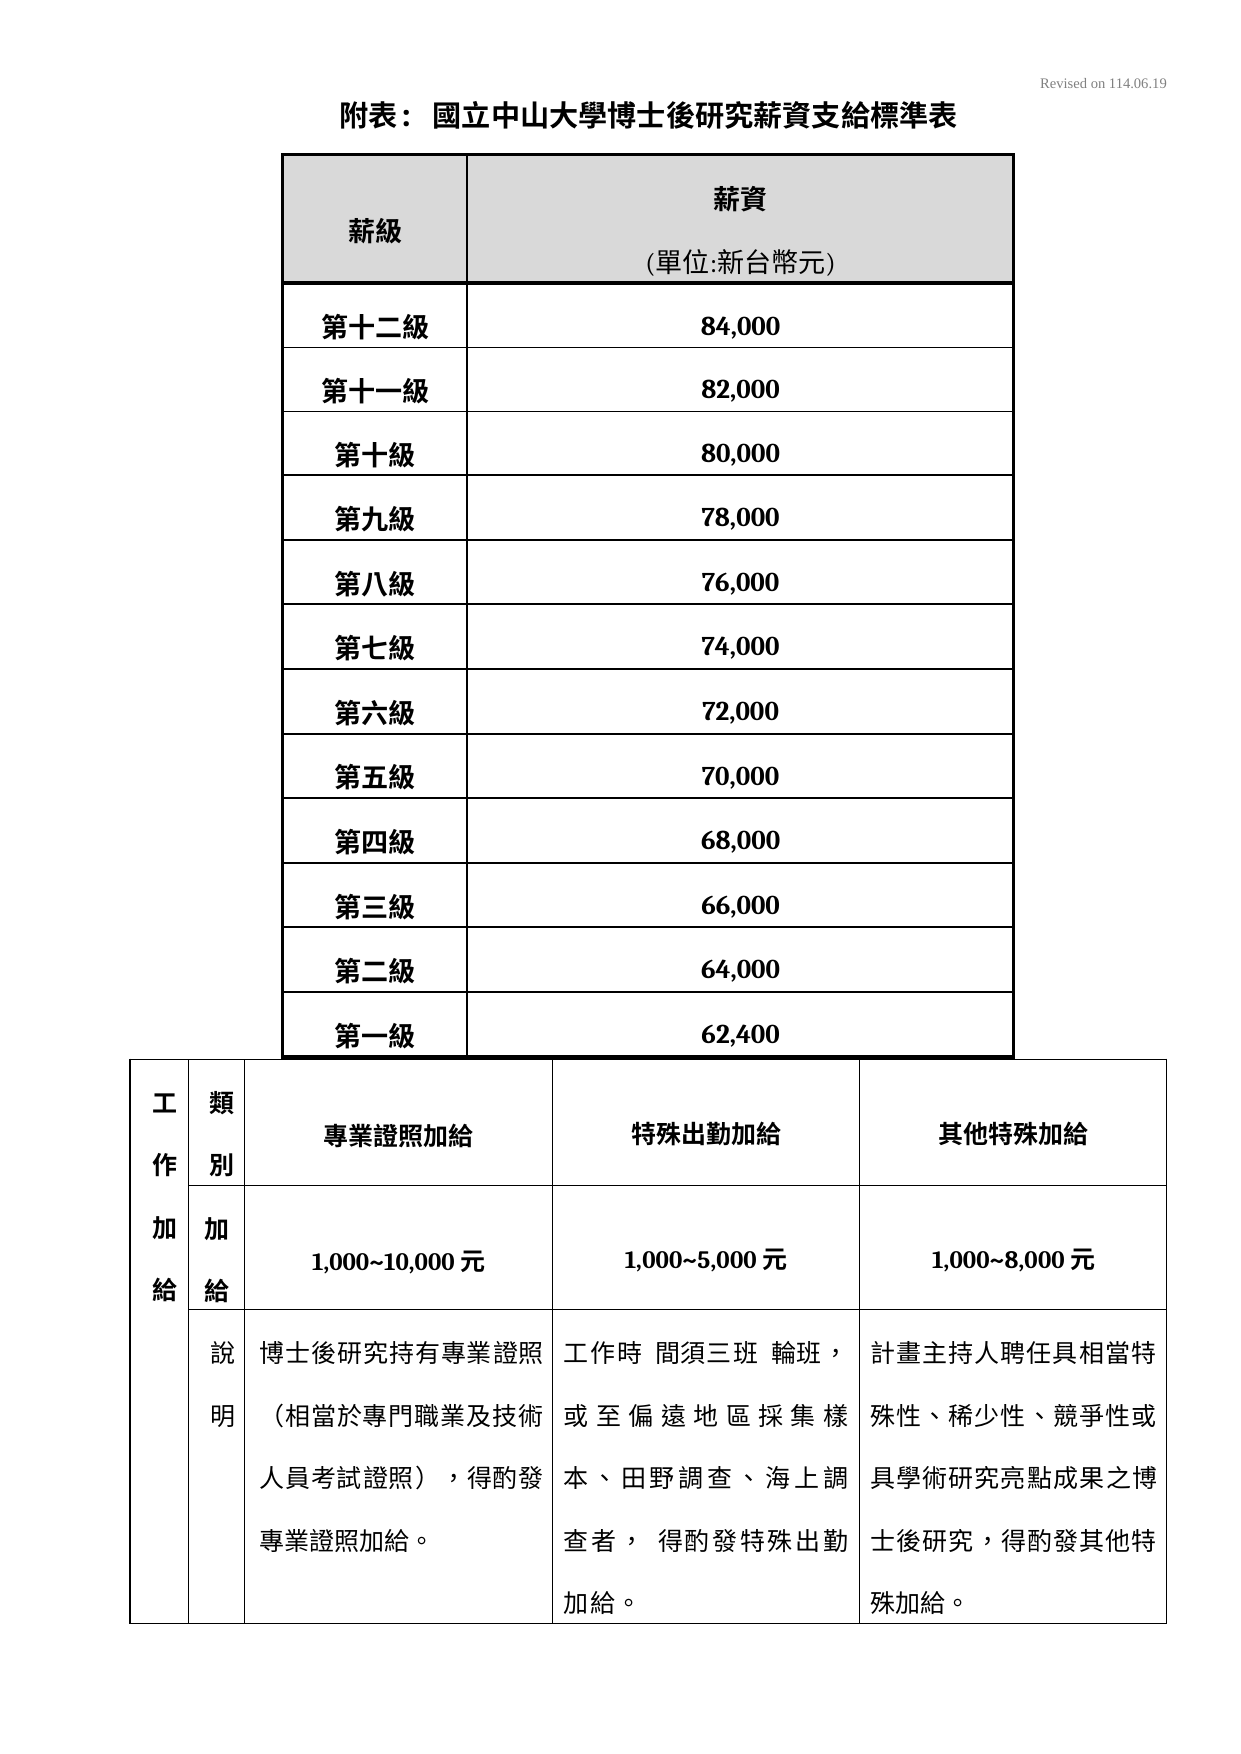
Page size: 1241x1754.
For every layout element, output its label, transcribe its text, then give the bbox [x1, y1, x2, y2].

table_cell 80,000 [468, 412, 1012, 474]
table_cell 84,000 [468, 285, 1012, 347]
table_cell 第四級 [284, 799, 466, 862]
table_cell 第五級 [284, 735, 466, 797]
table_cell 第三級 [284, 864, 466, 926]
table_cell 第二級 [284, 928, 466, 991]
table_cell 82,000 [468, 348, 1012, 411]
table_cell 78,000 [468, 476, 1012, 539]
table_cell 第八級 [284, 541, 466, 603]
table_cell 計畫主持人聘任具相當特殊性、稀少性、競爭性或具學術研究亮點成果之博士後研究，得酌發其他特殊加給。 [860, 1310, 1166, 1623]
table_cell 第十一級 [284, 348, 466, 411]
table_cell 第十二級 [284, 285, 466, 347]
table_cell 博士後研究持有專業證照（相當於專門職業及技術人員考試證照），得酌發專業證照加給。 [245, 1310, 552, 1623]
table_cell 第七級 [284, 605, 466, 668]
table_cell 1,000~5,000 元 [553, 1186, 859, 1309]
table_header 類 別 [189, 1060, 244, 1184]
table_cell 加給額度 [189, 1186, 244, 1309]
table_cell 76,000 [468, 541, 1012, 603]
table_cell 66,000 [468, 864, 1012, 926]
table_cell 74,000 [468, 605, 1012, 668]
table_cell 工作時 間須三班 輪班，或至偏遠地區採集樣本、田野調查、海上調查者， 得酌發特殊出勤加給。 [553, 1310, 859, 1623]
table_cell 72,000 [468, 670, 1012, 732]
table_cell 64,000 [468, 928, 1012, 991]
table_cell 68,000 [468, 799, 1012, 862]
table_header 專業證照加給 [245, 1060, 552, 1184]
text 附表: 國立中山大學博士後研究薪資支給標準表 [130, 92, 1167, 134]
table_header 工 作 加 給 [131, 1060, 188, 1623]
table_cell 第十級 [284, 412, 466, 474]
table_header 薪資 (單位:新台幣元) [468, 156, 1012, 281]
table_header 其他特殊加給 [860, 1060, 1166, 1184]
table_cell 第九級 [284, 476, 466, 539]
table_cell 說 明 [189, 1310, 244, 1623]
table_header 薪級 [284, 156, 466, 281]
table_cell 62,400 [468, 993, 1012, 1055]
table_header 特殊出勤加給 [553, 1060, 859, 1184]
table_cell 70,000 [468, 735, 1012, 797]
table_cell 1,000~8,000 元 [860, 1186, 1166, 1309]
table_cell 第一級 [284, 993, 466, 1055]
table_cell 1,000~10,000 元 [245, 1186, 552, 1309]
table_cell 第六級 [284, 670, 466, 732]
